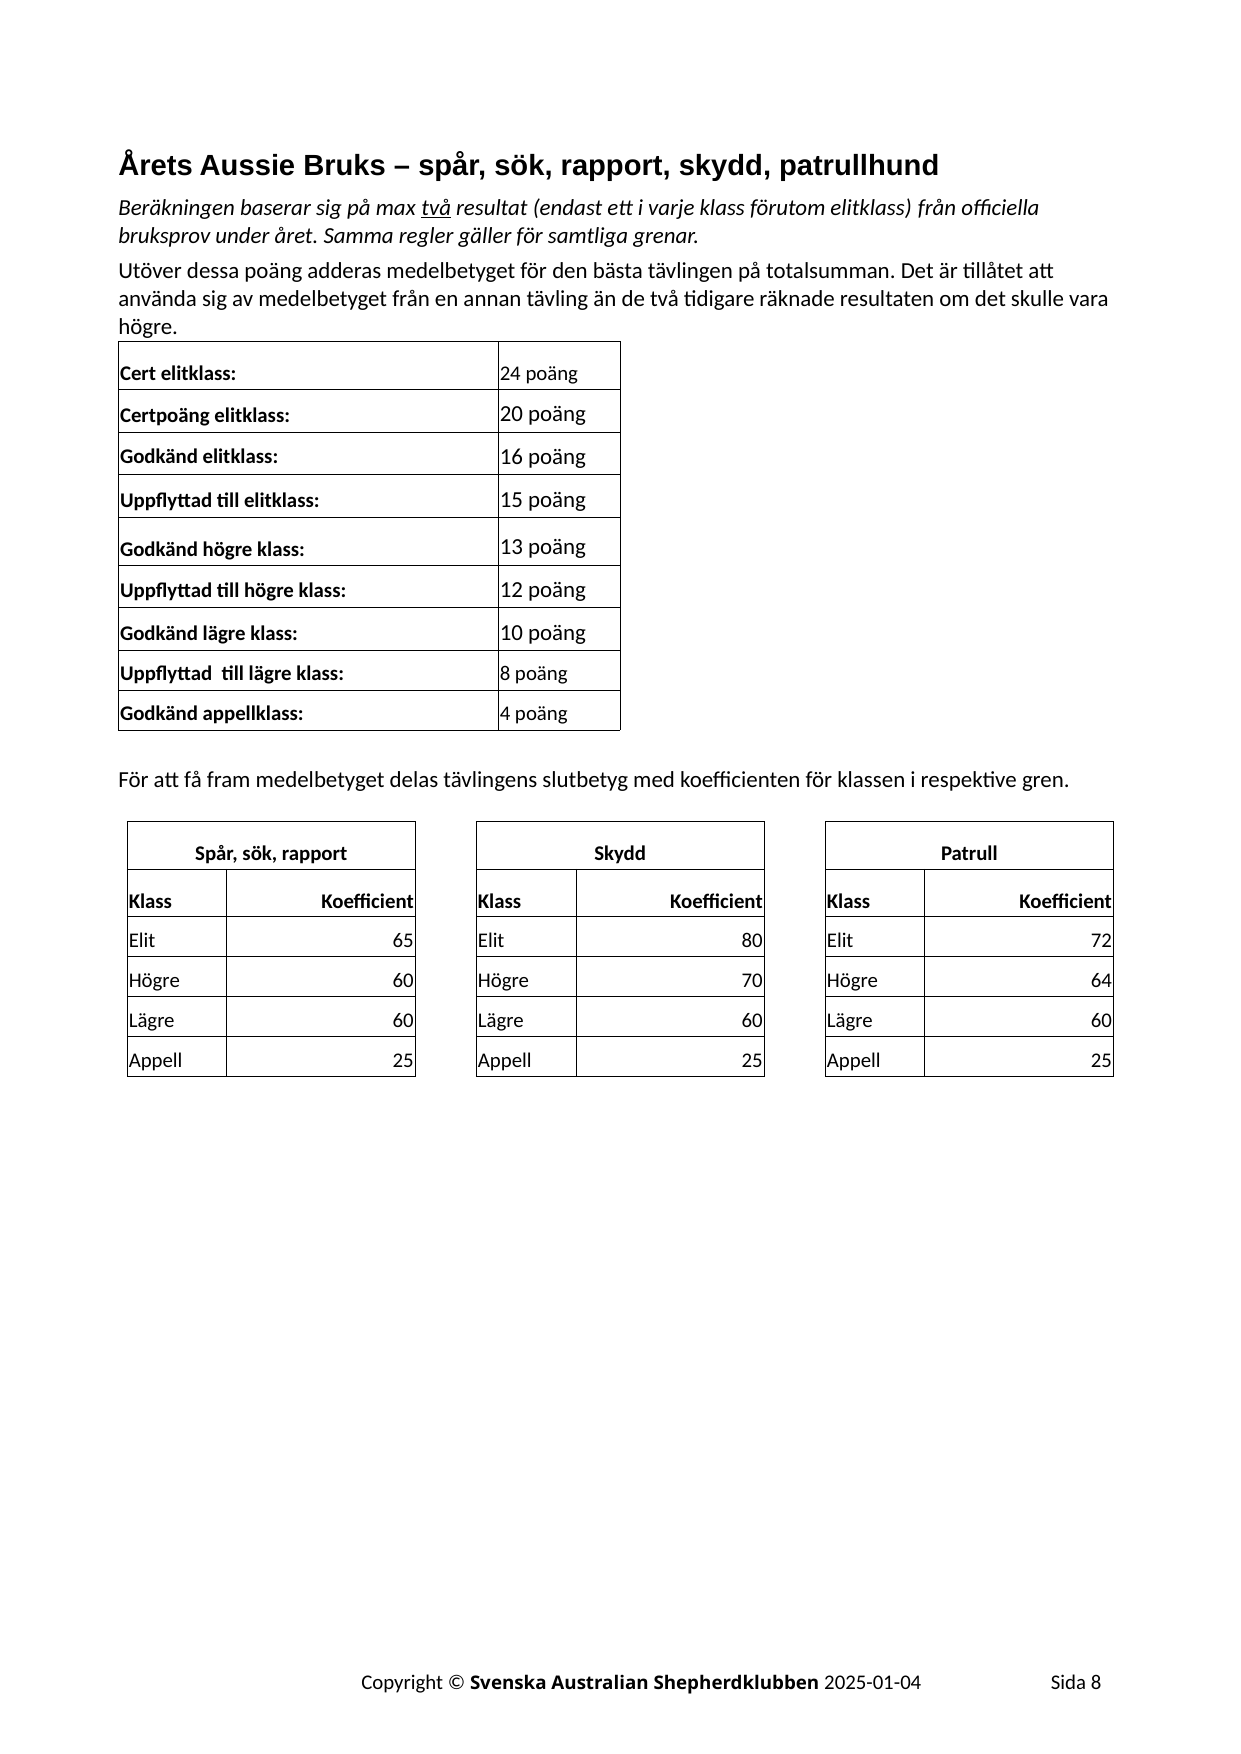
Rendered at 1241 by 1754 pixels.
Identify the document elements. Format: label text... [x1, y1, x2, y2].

table_cell Klass [128, 870, 226, 916]
table_cell 65 [227, 917, 415, 956]
table_cell 25 [577, 1037, 764, 1076]
table_cell Elit [128, 917, 226, 956]
table_cell 8 poäng [499, 651, 620, 690]
table_cell Godkänd lägre klass: [119, 608, 498, 650]
table_header 24 poäng [499, 342, 620, 389]
text Utöver dessa poäng adderas medelbetyget för den bästa tävlingen på totalsumman. Det är tillåtet att använda sig av medelbetyget från en annan tävling än de två tidigare räknade resultaten om det skulle vara högre. [118, 256, 1122, 340]
table_cell 10 poäng [499, 608, 620, 650]
table_cell 60 [925, 997, 1113, 1036]
table_cell Godkänd elitklass: [119, 433, 498, 474]
text För att få fram medelbetyget delas tävlingens slutbetyg med koefficienten för klassen i respektive gren. [118, 765, 1122, 793]
table_header Spår, sök, rapport [128, 822, 415, 869]
table_cell 72 [925, 917, 1113, 956]
table_cell 80 [577, 917, 764, 956]
table_cell Högre [477, 957, 576, 996]
table_cell Godkänd appellklass: [119, 691, 498, 730]
table_cell Certpoäng elitklass: [119, 390, 498, 432]
table_cell Appell [826, 1037, 924, 1076]
table_cell Klass [826, 870, 924, 916]
table_cell 60 [227, 957, 415, 996]
table_cell Högre [128, 957, 226, 996]
table_cell Godkänd högre klass: [119, 518, 498, 564]
table_cell Koefficient [227, 870, 415, 916]
table_cell 70 [577, 957, 764, 996]
table_cell Uppflyttad till högre klass: [119, 566, 498, 607]
table_cell 60 [577, 997, 764, 1036]
table_cell Lägre [477, 997, 576, 1036]
table_cell 4 poäng [499, 691, 620, 730]
table_cell Högre [826, 957, 924, 996]
table_cell Koefficient [577, 870, 764, 916]
table_cell 25 [925, 1037, 1113, 1076]
table_header Patrull [826, 822, 1113, 869]
table_cell 64 [925, 957, 1113, 996]
table_cell Lägre [826, 997, 924, 1036]
table_cell Koefficient [925, 870, 1113, 916]
text Beräkningen baserar sig på max två resultat (endast ett i varje klass förutom elitklass) från officiella bruksprov under året. Samma regler gäller för samtliga grenar. [118, 193, 1122, 249]
table_cell Uppflyttad till lägre klass: [119, 651, 498, 690]
table_header Skydd [477, 822, 764, 869]
table_cell Klass [477, 870, 576, 916]
table_cell 12 poäng [499, 566, 620, 607]
table_cell 20 poäng [499, 390, 620, 432]
table_cell Elit [826, 917, 924, 956]
table_header Cert elitklass: [119, 342, 498, 389]
table_cell Appell [477, 1037, 576, 1076]
table_cell Appell [128, 1037, 226, 1076]
table_cell Lägre [128, 997, 226, 1036]
table_cell 15 poäng [499, 475, 620, 517]
table_cell 13 poäng [499, 518, 620, 564]
subtitle Årets Aussie Bruks – spår, sök, rapport, skydd, patrullhund [118, 147, 1122, 181]
table_cell Uppflyttad till elitklass: [119, 475, 498, 517]
table_cell 16 poäng [499, 433, 620, 474]
table_cell 60 [227, 997, 415, 1036]
table_cell Elit [477, 917, 576, 956]
table_cell 25 [227, 1037, 415, 1076]
